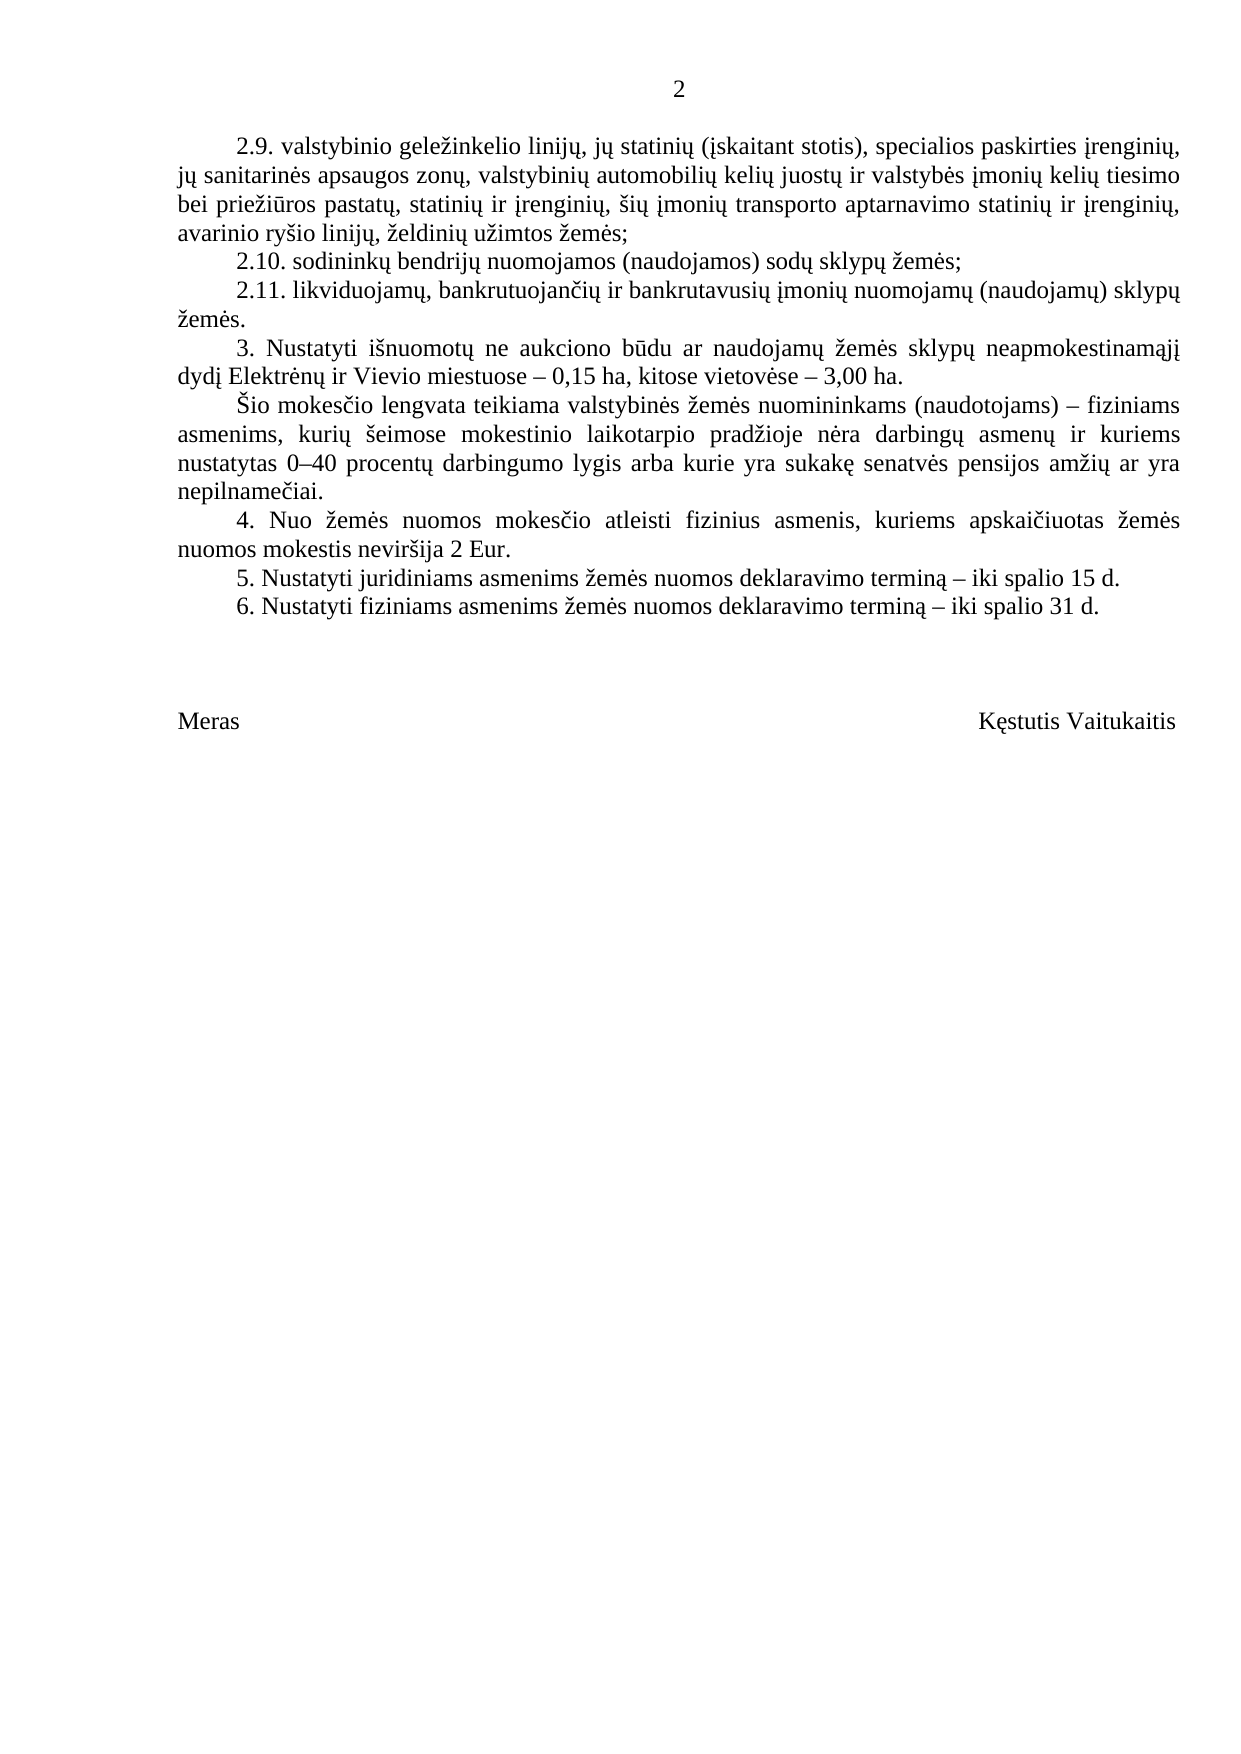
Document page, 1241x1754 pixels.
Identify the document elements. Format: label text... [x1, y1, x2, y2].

text 2.11. likviduojamų, bankrutuojančių ir bankrutavusių įmonių nuomojamų (naudojamų) sklypų žemės. [177, 275, 1181, 333]
text 2.10. sodininkų bendrijų nuomojamos (naudojamos) sodų sklypų žemės; [177, 246, 1181, 275]
text 4. Nuo žemės nuomos mokesčio atleisti fizinius asmenis, kuriems apskaičiuotas žemės nuomos mokestis neviršija 2 Eur. [177, 505, 1181, 563]
text 2.9. valstybinio geležinkelio linijų, jų statinių (įskaitant stotis), specialios paskirties įrenginių, jų sanitarinės apsaugos zonų, valstybinių automobilių kelių juostų ir valstybės įmonių kelių tiesimo bei priežiūros pastatų, statinių ir įrenginių, šių įmonių transporto aptarnavimo statinių ir įrenginių, avarinio ryšio linijų, želdinių užimtos žemės; [177, 131, 1181, 246]
text 3. Nustatyti išnuomotų ne aukciono būdu ar naudojamų žemės sklypų neapmokestinamąjį dydį Elektrėnų ir Vievio miestuose – 0,15 ha, kitose vietovėse – 3,00 ha. [177, 333, 1181, 390]
text 6. Nustatyti fiziniams asmenims žemės nuomos deklaravimo terminą – iki spalio 31 d. [177, 591, 1181, 620]
text Meras Kęstutis Vaitukaitis [121, 706, 1181, 735]
text 5. Nustatyti juridiniams asmenims žemės nuomos deklaravimo terminą – iki spalio 15 d. [177, 563, 1181, 591]
text Šio mokesčio lengvata teikiama valstybinės žemės nuomininkams (naudotojams) – fiziniams asmenims, kurių šeimose mokestinio laikotarpio pradžioje nėra darbingų asmenų ir kuriems nustatytas 0–40 procentų darbingumo lygis arba kurie yra sukakę senatvės pensijos amžių ar yra nepilnamečiai. [177, 390, 1181, 505]
